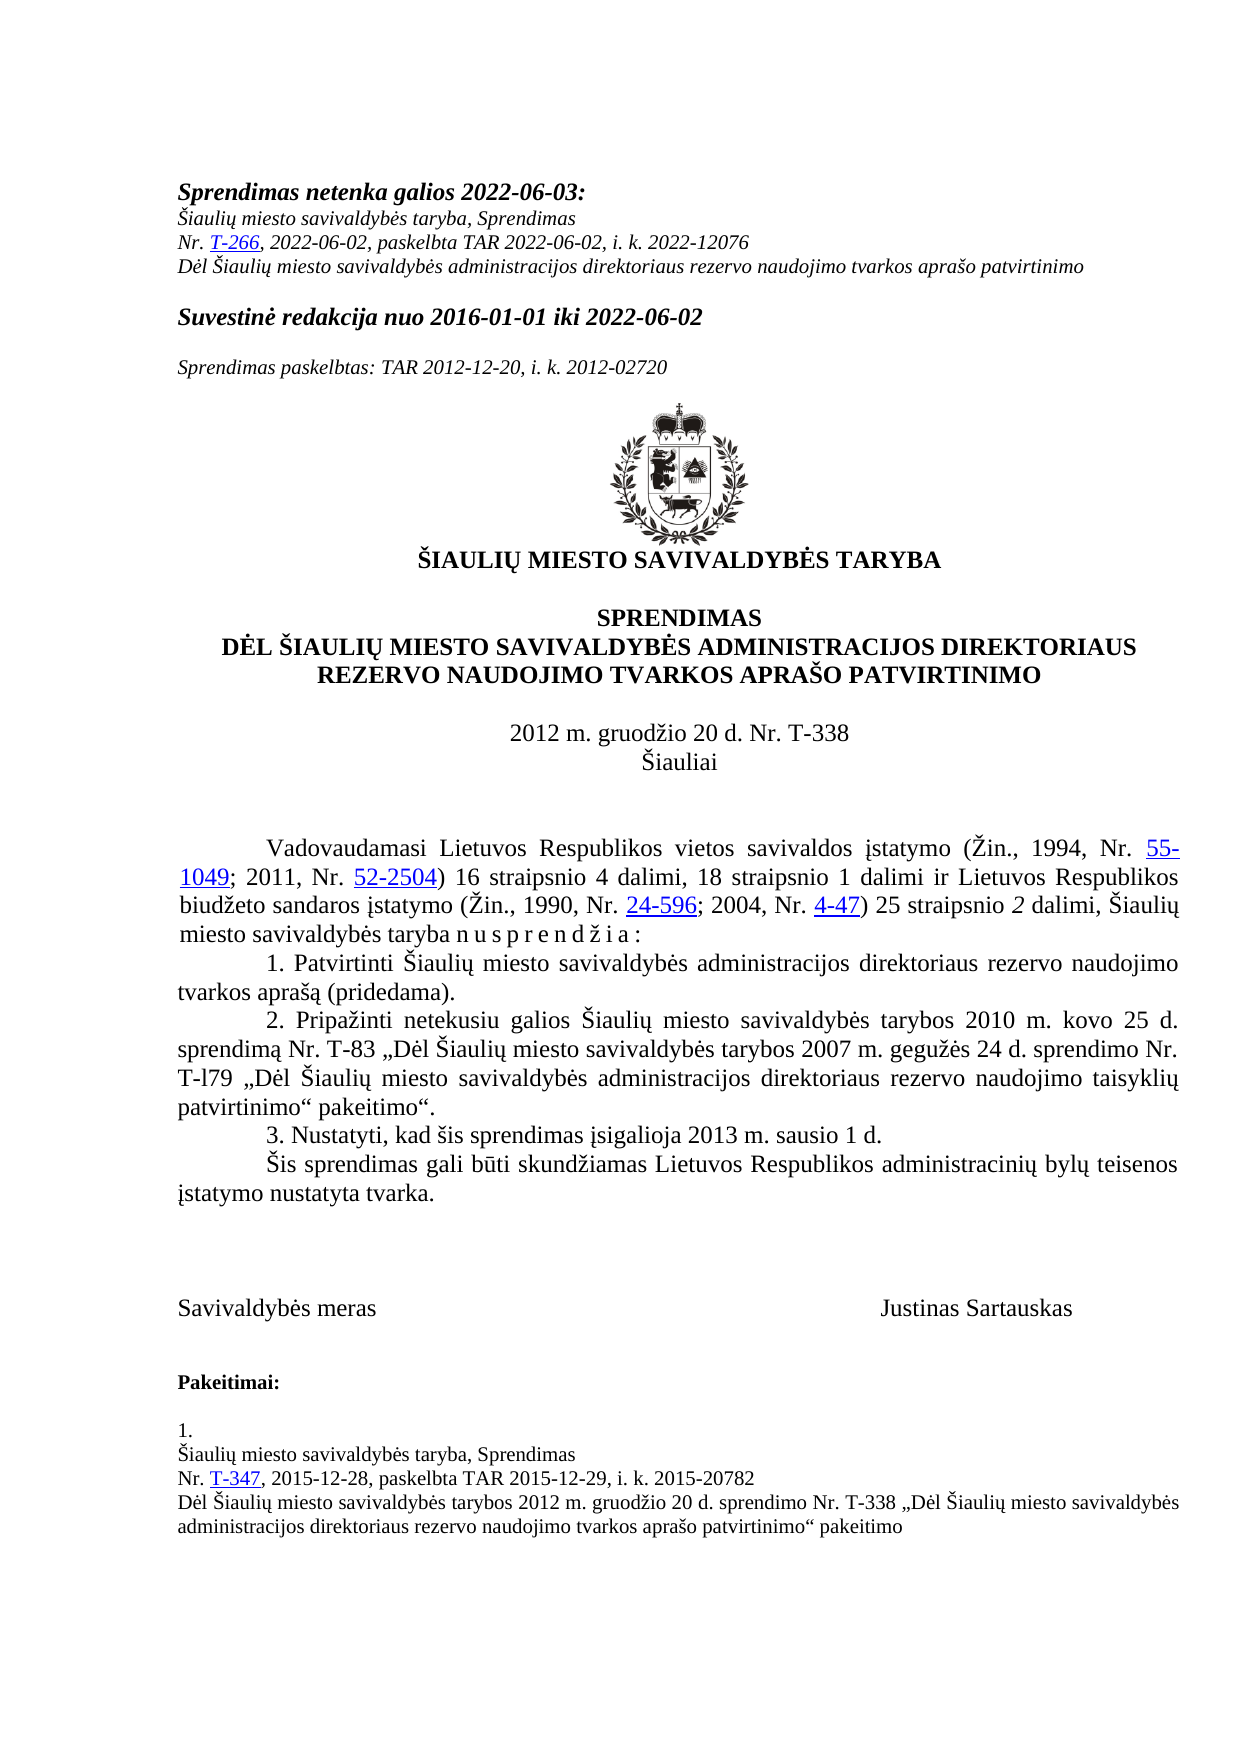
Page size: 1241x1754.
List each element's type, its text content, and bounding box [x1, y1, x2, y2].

text 1. Patvirtinti Šiaulių miesto savivaldybės administracijos direktoriaus rezervo naudojimo tvarkos aprašą (pridedama). [177, 948, 1179, 1005]
text Sprendimas netenka galios 2022-06-03: [177, 177, 1181, 206]
text Dėl Šiaulių miesto savivaldybės administracijos direktoriaus rezervo naudojimo tvarkos aprašo patvirtinimo [177, 254, 1181, 278]
text Suvestinė redakcija nuo 2016-01-01 iki 2022-06-02 [177, 302, 1181, 331]
text Pakeitimai: [177, 1370, 1181, 1394]
text Šis sprendimas gali būti skundžiamas Lietuvos Respublikos administracinių bylų teisenos įstatymo nustatyta tvarka. [177, 1149, 1179, 1207]
text 2012 m. gruodžio 20 d. Nr. T-338 [177, 718, 1181, 747]
text Savivaldybės meras Justinas Sartauskas [177, 1293, 1179, 1322]
text Nr. T-266, 2022-06-02, paskelbta TAR 2022-06-02, i. k. 2022-12076 [177, 230, 1181, 254]
text ŠIAULIŲ MIESTO SAVIVALDYBĖS TARYBA [177, 545, 1181, 574]
text Vadovaudamasi Lietuvos Respublikos vietos savivaldos įstatymo (Žin., 1994, Nr. 55-1049; 2011, Nr. 52-2504) 16 straipsnio 4 dalimi, 18 straipsnio 1 dalimi ir Lietuvos Respublikos biudžeto sandaros įstatymo (Žin., 1990, Nr. 24-596; 2004, Nr. 4-47) 25 straipsnio 2 dalimi, Šiaulių miesto savivaldybės taryba nusprendžia: [179, 833, 1179, 948]
text 1. [177, 1418, 1181, 1442]
text DĖL ŠIAULIŲ MIESTO SAVIVALDYBĖS ADMINISTRACIJOS DIREKTORIAUS [177, 632, 1181, 660]
text 2. Pripažinti netekusiu galios Šiaulių miesto savivaldybės tarybos 2010 m. kovo 25 d. sprendimą Nr. T-83 „Dėl Šiaulių miesto savivaldybės tarybos 2007 m. gegužės 24 d. sprendimo Nr. T-l79 „Dėl Šiaulių miesto savivaldybės administracijos direktoriaus rezervo naudojimo taisyklių patvirtinimo“ pakeitimo“. [177, 1005, 1179, 1120]
text Sprendimas paskelbtas: TAR 2012-12-20, i. k. 2012-02720 [177, 355, 1181, 379]
text REZERVO NAUDOJIMO TVARKOS APRAŠO PATVIRTINIMO [177, 660, 1181, 689]
text 3. Nustatyti, kad šis sprendimas įsigalioja 2013 m. sausio 1 d. [177, 1120, 1179, 1149]
text Nr. T-347, 2015-12-28, paskelbta TAR 2015-12-29, i. k. 2015-20782 [177, 1466, 1181, 1490]
text Dėl Šiaulių miesto savivaldybės tarybos 2012 m. gruodžio 20 d. sprendimo Nr. T-338 „Dėl Šiaulių miesto savivaldybės administracijos direktoriaus rezervo naudojimo tvarkos aprašo patvirtinimo“ pakeitimo [177, 1490, 1181, 1538]
text SPRENDIMAS [177, 603, 1181, 632]
text Šiaulių miesto savivaldybės taryba, Sprendimas [177, 206, 1181, 230]
text Šiauliai [177, 747, 1181, 775]
text Šiaulių miesto savivaldybės taryba, Sprendimas [177, 1442, 1181, 1466]
